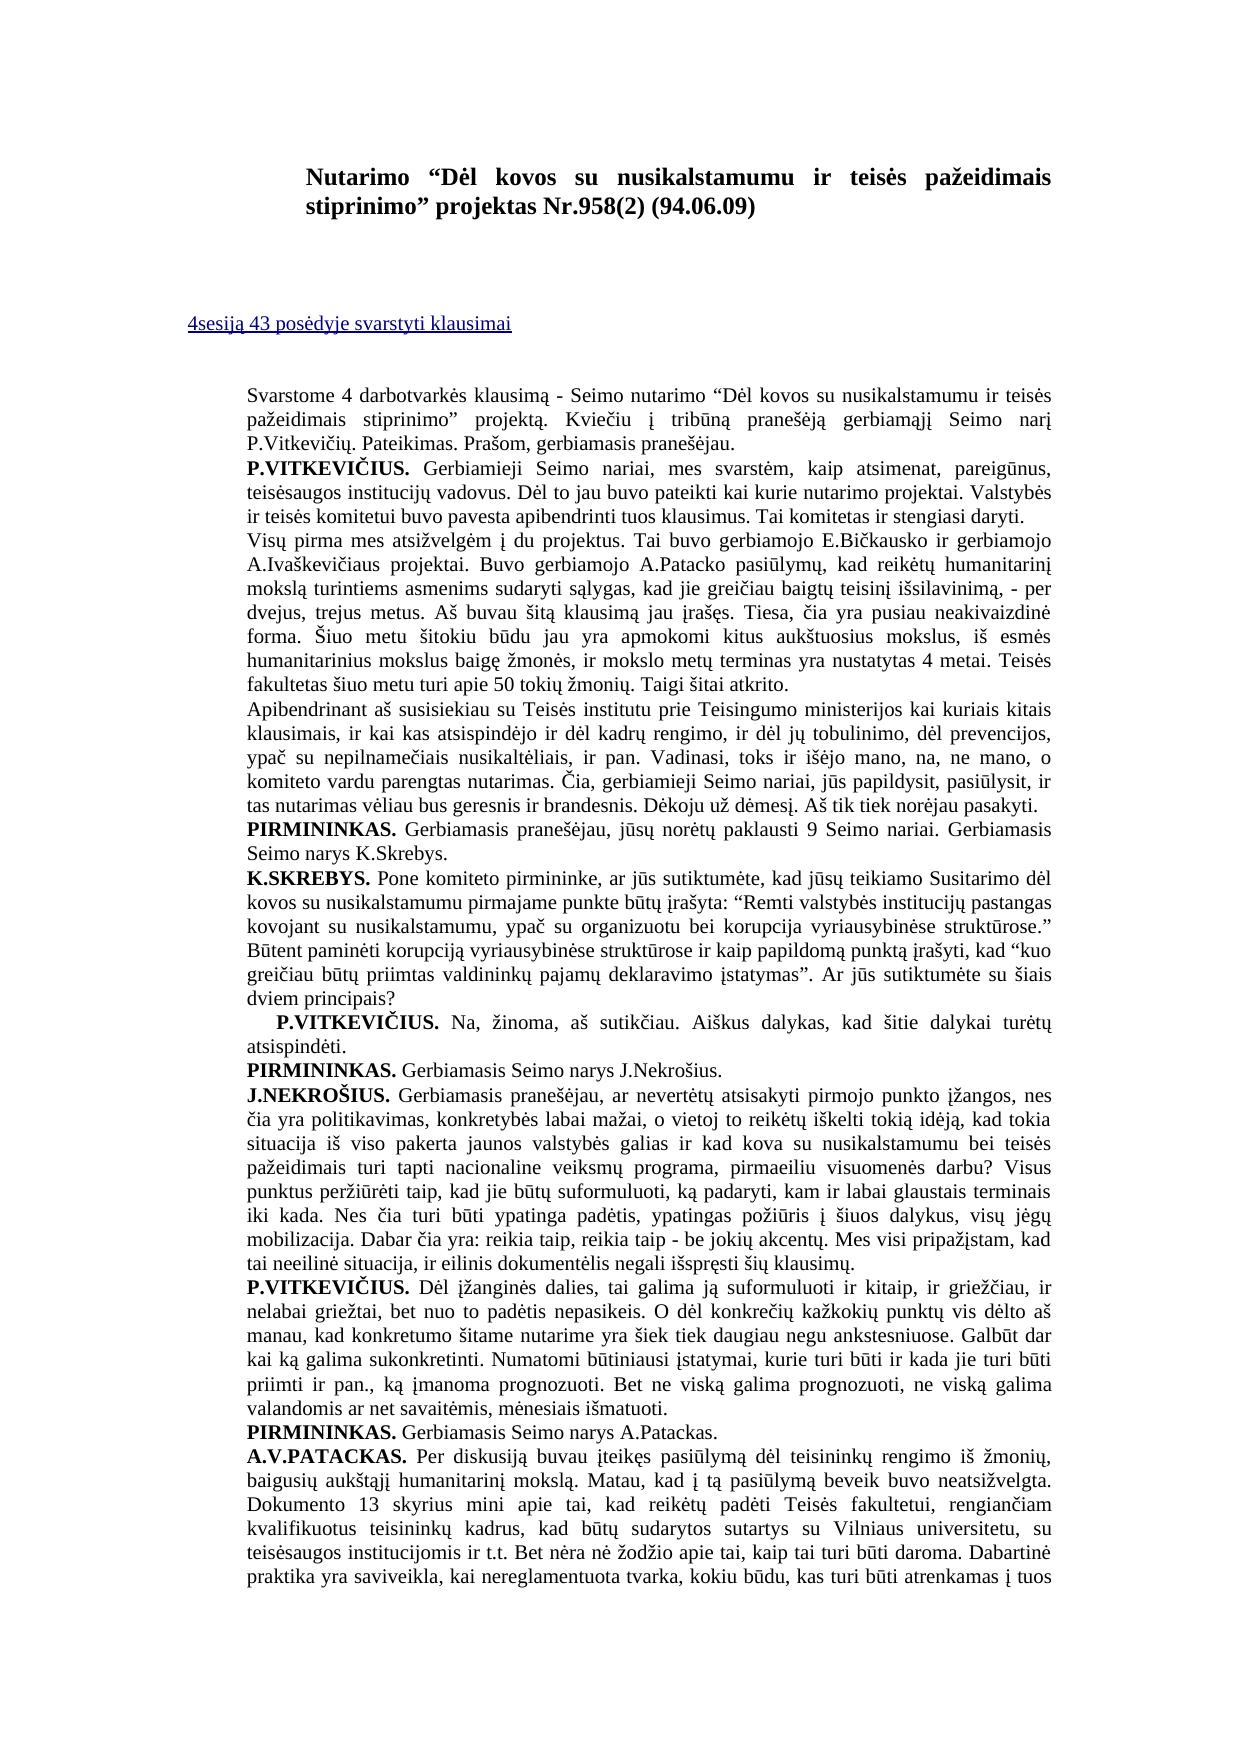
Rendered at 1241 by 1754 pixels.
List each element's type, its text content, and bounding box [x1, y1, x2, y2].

text P.VITKEVIČIUS. Gerbiamieji Seimo nariai, mes svarstėm, kaip atsimenat, pareigūnus, teisėsaugos institucijų vadovus. Dėl to jau buvo pateikti kai kurie nutarimo projektai. Valstybės ir teisės komitetui buvo pavesta apibendrinti tuos klausimus. Tai komitetas ir stengiasi daryti. [247, 456, 1053, 528]
text J.NEKROŠIUS. Gerbiamasis pranešėjau, ar nevertėtų atsisakyti pirmojo punkto įžangos, nes čia yra politikavimas, konkretybės labai mažai, o vietoj to reikėtų iškelti tokią idėją, kad tokia situacija iš viso pakerta jaunos valstybės galias ir kad kova su nusikalstamumu bei teisės pažeidimais turi tapti nacionaline veiksmų programa, pirmaeiliu visuomenės darbu? Visus punktus peržiūrėti taip, kad jie būtų suformuluoti, ką padaryti, kam ir labai glaustais terminais iki kada. Nes čia turi būti ypatinga padėtis, ypatingas požiūris į šiuos dalykus, visų jėgų mobilizacija. Dabar čia yra: reikia taip, reikia taip - be jokių akcentų. Mes visi pripažįstam, kad tai neeilinė situacija, ir eilinis dokumentėlis negali išspręsti šių klausimų. [247, 1082, 1053, 1275]
text PIRMININKAS. Gerbiamasis pranešėjau, jūsų norėtų paklausti 9 Seimo nariai. Gerbiamasis Seimo narys K.Skrebys. [247, 817, 1053, 865]
text Apibendrinant aš susisiekiau su Teisės institutu prie Teisingumo ministerijos kai kuriais kitais klausimais, ir kai kas atsispindėjo ir dėl kadrų rengimo, ir dėl jų tobulinimo, dėl prevencijos, ypač su nepilnamečiais nusikaltėliais, ir pan. Vadinasi, toks ir išėjo mano, na, ne mano, o komiteto vardu parengtas nutarimas. Čia, gerbiamieji Seimo nariai, jūs papildysit, pasiūlysit, ir tas nutarimas vėliau bus geresnis ir brandesnis. Dėkoju už dėmesį. Aš tik tiek norėjau pasakyti. [247, 697, 1053, 817]
text K.SKREBYS. Pone komiteto pirmininke, ar jūs sutiktumėte, kad jūsų teikiamo Susitarimo dėl kovos su nusikalstamumu pirmajame punkte būtų įrašyta: “Remti valstybės institucijų pastangas kovojant su nusikalstamumu, ypač su organizuotu bei korupcija vyriausybinėse struktūrose.” Būtent paminėti korupciją vyriausybinėse struktūrose ir kaip papildomą punktą įrašyti, kad “kuo greičiau būtų priimtas valdininkų pajamų deklaravimo įstatymas”. Ar jūs sutiktumėte su šiais dviem principais? [247, 866, 1053, 1010]
text A.V.PATACKAS. Per diskusiją buvau įteikęs pasiūlymą dėl teisininkų rengimo iš žmonių, baigusių aukštąjį humanitarinį mokslą. Matau, kad į tą pasiūlymą beveik buvo neatsižvelgta. Dokumento 13 skyrius mini apie tai, kad reikėtų padėti Teisės fakultetui, rengiančiam kvalifikuotus teisininkų kadrus, kad būtų sudarytos sutartys su Vilniaus universitetu, su teisėsaugos institucijomis ir t.t. Bet nėra nė žodžio apie tai, kaip tai turi būti daroma. Dabartinė praktika yra saviveikla, kai nereglamentuota tvarka, kokiu būdu, kas turi būti atrenkamas į tuos [247, 1444, 1053, 1588]
text PIRMININKAS. Gerbiamasis Seimo narys A.Patackas. [247, 1420, 1053, 1444]
text Nutarimo “Dėl kovos su nusikalstamumu ir teisės pažeidimais stiprinimo” projektas Nr.958(2) (94.06.09) [306, 162, 1053, 220]
text Visų pirma mes atsižvelgėm į du projektus. Tai buvo gerbiamojo E.Bičkausko ir gerbiamojo A.Ivaškevičiaus projektai. Buvo gerbiamojo A.Patacko pasiūlymų, kad reikėtų humanitarinį mokslą turintiems asmenims sudaryti sąlygas, kad jie greičiau baigtų teisinį išsilavinimą, - per dvejus, trejus metus. Aš buvau šitą klausimą jau įrašęs. Tiesa, čia yra pusiau neakivaizdinė forma. Šiuo metu šitokiu būdu jau yra apmokomi kitus aukštuosius mokslus, iš esmės humanitarinius mokslus baigę žmonės, ir mokslo metų terminas yra nustatytas 4 metai. Teisės fakultetas šiuo metu turi apie 50 tokių žmonių. Taigi šitai atkrito. [247, 528, 1053, 696]
text Svarstome 4 darbotvarkės klausimą - Seimo nutarimo “Dėl kovos su nusikalstamumu ir teisės pažeidimais stiprinimo” projektą. Kviečiu į tribūną pranešėją gerbiamąjį Seimo narį P.Vitkevičių. Pateikimas. Prašom, gerbiamasis pranešėjau. [247, 383, 1053, 455]
text PIRMININKAS. Gerbiamasis Seimo narys J.Nekrošius. [247, 1058, 1053, 1082]
text P.VITKEVIČIUS. Dėl įžanginės dalies, tai galima ją suformuluoti ir kitaip, ir griežčiau, ir nelabai griežtai, bet nuo to padėtis nepasikeis. O dėl konkrečių kažkokių punktų vis dėlto aš manau, kad konkretumo šitame nutarime yra šiek tiek daugiau negu ankstesniuose. Galbūt dar kai ką galima sukonkretinti. Numatomi būtiniausi įstatymai, kurie turi būti ir kada jie turi būti priimti ir pan., ką įmanoma prognozuoti. Bet ne viską galima prognozuoti, ne viską galima valandomis ar net savaitėmis, mėnesiais išmatuoti. [247, 1275, 1053, 1419]
text P.VITKEVIČIUS. Na, žinoma, aš sutikčiau. Aiškus dalykas, kad šitie dalykai turėtų atsispindėti. [247, 1010, 1053, 1058]
text 4sesiją 43 posėdyje svarstyti klausimai [187, 311, 1053, 334]
